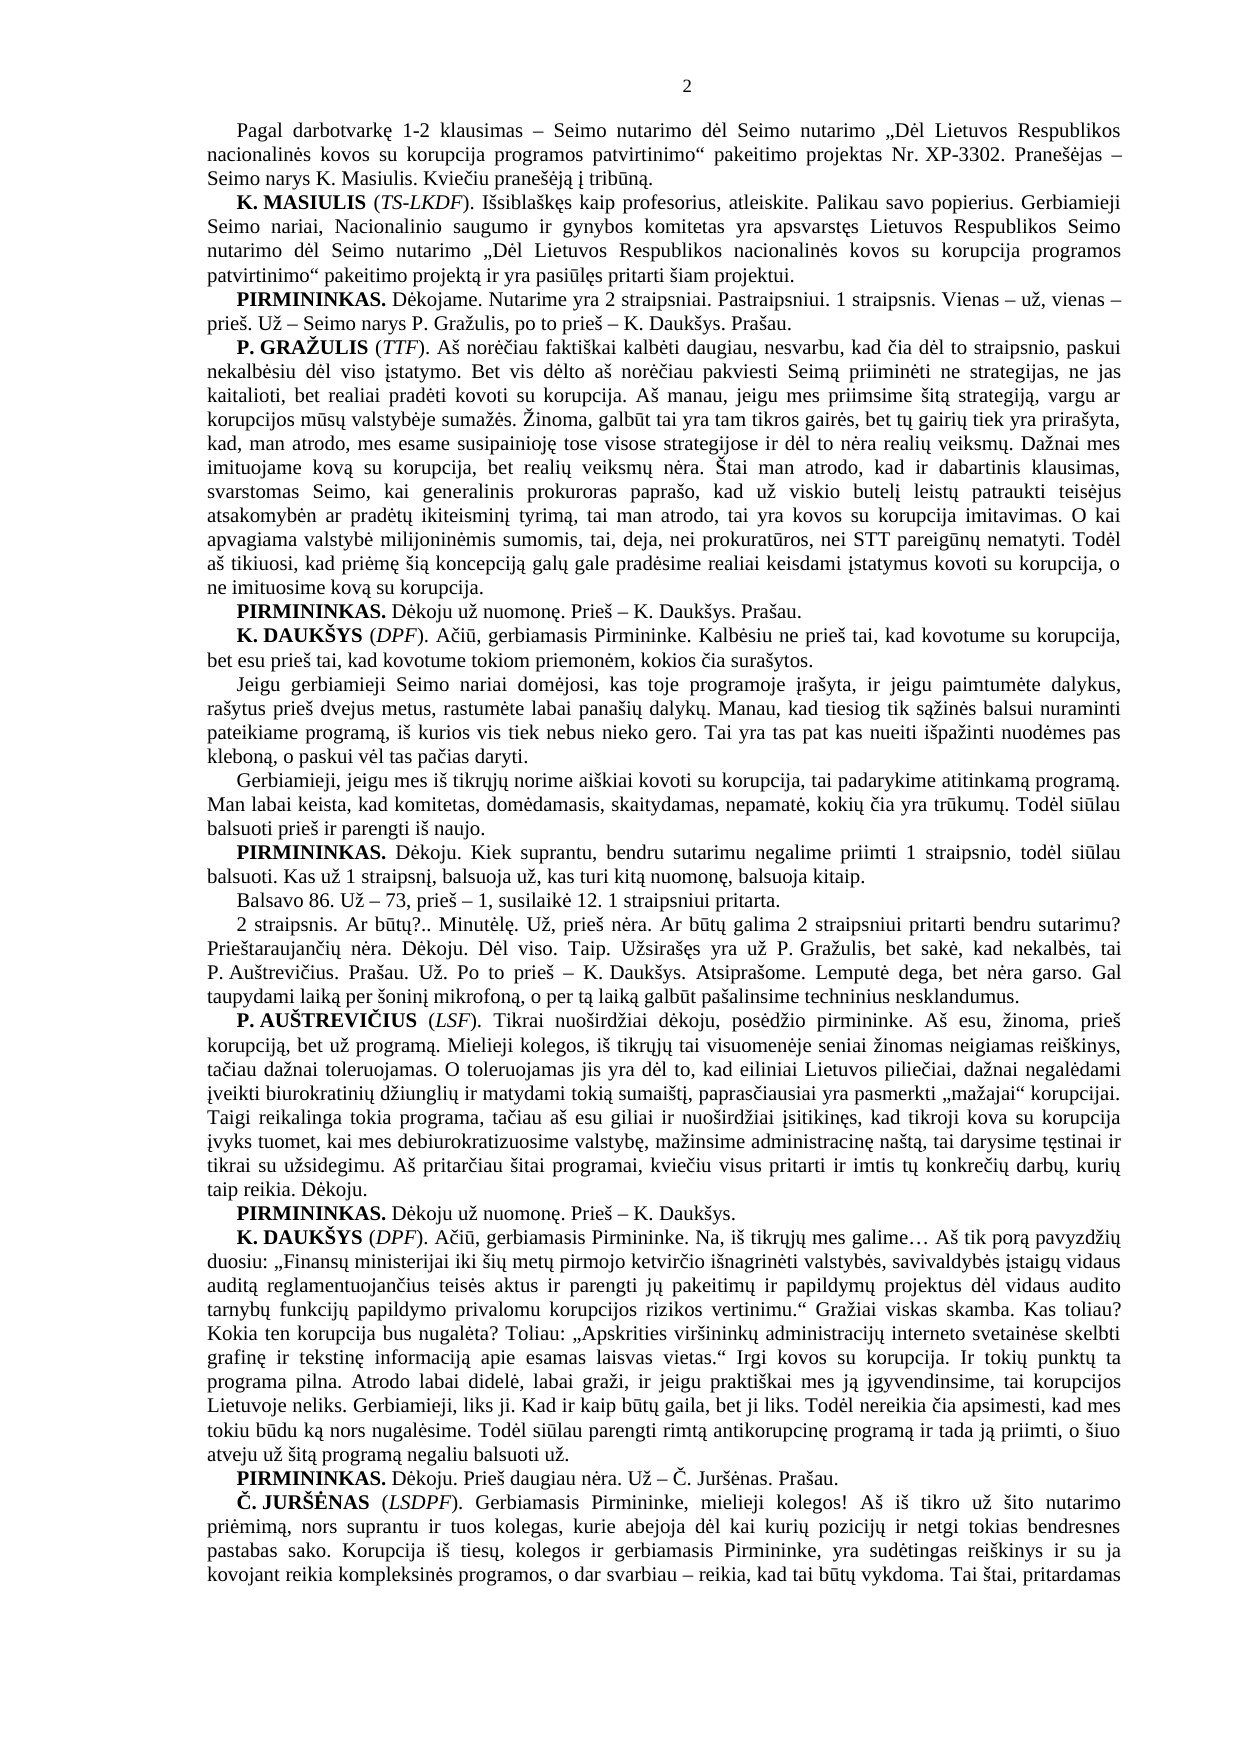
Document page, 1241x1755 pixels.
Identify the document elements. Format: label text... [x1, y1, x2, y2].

text Pagal darbotvarkę 1-2 klausimas – Seimo nutarimo dėl Seimo nutarimo „Dėl Lietuvos Respublikos nacionalinės kovos su korupcija programos patvirtinimo“ pakeitimo projektas Nr. XP-3302. Pranešėjas – Seimo narys K. Masiulis. Kviečiu pranešėją į tribūną. [207, 118, 1122, 190]
text Gerbiamieji, jeigu mes iš tikrųjų norime aiškiai kovoti su korupcija, tai padarykime atitinkamą programą. Man labai keista, kad komitetas, domėdamasis, skaitydamas, nepamatė, kokių čia yra trūkumų. Todėl siūlau balsuoti prieš ir parengti iš naujo. [207, 768, 1122, 840]
text K. DAUKŠYS (DPF). Ačiū, gerbiamasis Pirmininke. Kalbėsiu ne prieš tai, kad kovotume su korupcija, bet esu prieš tai, kad kovotume tokiom priemonėm, kokios čia surašytos. [207, 623, 1122, 672]
text Č. JURŠĖNAS (LSDPF). Gerbiamasis Pirmininke, mielieji kolegos! Aš iš tikro už šito nutarimo priėmimą, nors suprantu ir tuos kolegas, kurie abejoja dėl kai kurių pozicijų ir netgi tokias bendresnes pastabas sako. Korupcija iš tiesų, kolegos ir gerbiamasis Pirmininke, yra sudėtingas reiškinys ir su ja kovojant reikia kompleksinės programos, o dar svarbiau – reikia, kad tai būtų vykdoma. Tai štai, pritardamas [207, 1490, 1122, 1586]
text PIRMININKAS. Dėkoju už nuomonę. Prieš – K. Daukšys. [207, 1201, 1122, 1225]
text Jeigu gerbiamieji Seimo nariai domėjosi, kas toje programoje įrašyta, ir jeigu paimtumėte dalykus, rašytus prieš dvejus metus, rastumėte labai panašių dalykų. Manau, kad tiesiog tik sąžinės balsui nuraminti pateikiame programą, iš kurios vis tiek nebus nieko gero. Tai yra tas pat kas nueiti išpažinti nuodėmes pas kleboną, o paskui vėl tas pačias daryti. [207, 672, 1122, 768]
text Balsavo 86. Už – 73, prieš – 1, susilaikė 12. 1 straipsniui pritarta. [207, 888, 1122, 912]
text PIRMININKAS. Dėkoju. Kiek suprantu, bendru sutarimu negalime priimti 1 straipsnio, todėl siūlau balsuoti. Kas už 1 straipsnį, balsuoja už, kas turi kitą nuomonę, balsuoja kitaip. [207, 840, 1122, 888]
text PIRMININKAS. Dėkojame. Nutarime yra 2 straipsniai. Pastraipsniui. 1 straipsnis. Vienas – už, vienas – prieš. Už – Seimo narys P. Gražulis, po to prieš – K. Daukšys. Prašau. [207, 287, 1122, 335]
text PIRMININKAS. Dėkoju už nuomonę. Prieš – K. Daukšys. Prašau. [207, 599, 1122, 623]
text 2 straipsnis. Ar būtų?.. Minutėlę. Už, prieš nėra. Ar būtų galima 2 straipsniui pritarti bendru sutarimu? Prieštaraujančių nėra. Dėkoju. Dėl viso. Taip. Užsirašęs yra už P. Gražulis, bet sakė, kad nekalbės, tai P. Auštrevičius. Prašau. Už. Po to prieš – K. Daukšys. Atsiprašome. Lemputė dega, bet nėra garso. Gal taupydami laiką per šoninį mikrofoną, o per tą laiką galbūt pašalinsime techninius nesklandumus. [207, 912, 1122, 1008]
text K. MASIULIS (TS-LKDF). Išsiblaškęs kaip profesorius, atleiskite. Palikau savo popierius. Gerbiamieji Seimo nariai, Nacionalinio saugumo ir gynybos komitetas yra apsvarstęs Lietuvos Respublikos Seimo nutarimo dėl Seimo nutarimo „Dėl Lietuvos Respublikos nacionalinės kovos su korupcija programos patvirtinimo“ pakeitimo projektą ir yra pasiūlęs pritarti šiam projektui. [207, 190, 1122, 287]
text P. GRAŽULIS (TTF). Aš norėčiau faktiškai kalbėti daugiau, nesvarbu, kad čia dėl to straipsnio, paskui nekalbėsiu dėl viso įstatymo. Bet vis dėlto aš norėčiau pakviesti Seimą priiminėti ne strategijas, ne jas kaitalioti, bet realiai pradėti kovoti su korupcija. Aš manau, jeigu mes priimsime šitą strategiją, vargu ar korupcijos mūsų valstybėje sumažės. Žinoma, galbūt tai yra tam tikros gairės, bet tų gairių tiek yra prirašyta, kad, man atrodo, mes esame susipainioję tose visose strategijose ir dėl to nėra realių veiksmų. Dažnai mes imituojame kovą su korupcija, bet realių veiksmų nėra. Štai man atrodo, kad ir dabartinis klausimas, svarstomas Seimo, kai generalinis prokuroras paprašo, kad už viskio butelį leistų patraukti teisėjus atsakomybėn ar pradėtų ikiteisminį tyrimą, tai man atrodo, tai yra kovos su korupcija imitavimas. O kai apvagiama valstybė milijoninėmis sumomis, tai, deja, nei prokuratūros, nei STT pareigūnų nematyti. Todėl aš tikiuosi, kad priėmę šią koncepciją galų gale pradėsime realiai keisdami įstatymus kovoti su korupcija, o ne imituosime kovą su korupcija. [207, 335, 1122, 599]
text PIRMININKAS. Dėkoju. Prieš daugiau nėra. Už – Č. Juršėnas. Prašau. [207, 1466, 1122, 1490]
text P. AUŠTREVIČIUS (LSF). Tikrai nuoširdžiai dėkoju, posėdžio pirmininke. Aš esu, žinoma, prieš korupciją, bet už programą. Mielieji kolegos, iš tikrųjų tai visuomenėje seniai žinomas neigiamas reiškinys, tačiau dažnai toleruojamas. O toleruojamas jis yra dėl to, kad eiliniai Lietuvos piliečiai, dažnai negalėdami įveikti biurokratinių džiunglių ir matydami tokią sumaištį, paprasčiausiai yra pasmerkti „mažajai“ korupcijai. Taigi reikalinga tokia programa, tačiau aš esu giliai ir nuoširdžiai įsitikinęs, kad tikroji kova su korupcija įvyks tuomet, kai mes debiurokratizuosime valstybę, mažinsime administracinę naštą, tai darysime tęstinai ir tikrai su užsidegimu. Aš pritarčiau šitai programai, kviečiu visus pritarti ir imtis tų konkrečių darbų, kurių taip reikia. Dėkoju. [207, 1008, 1122, 1201]
text K. DAUKŠYS (DPF). Ačiū, gerbiamasis Pirmininke. Na, iš tikrųjų mes galime… Aš tik porą pavyzdžių duosiu: „Finansų ministerijai iki šių metų pirmojo ketvirčio išnagrinėti valstybės, savivaldybės įstaigų vidaus auditą reglamentuojančius teisės aktus ir parengti jų pakeitimų ir papildymų projektus dėl vidaus audito tarnybų funkcijų papildymo privalomu korupcijos rizikos vertinimu.“ Gražiai viskas skamba. Kas toliau? Kokia ten korupcija bus nugalėta? Toliau: „Apskrities viršininkų administracijų interneto svetainėse skelbti grafinę ir tekstinę informaciją apie esamas laisvas vietas.“ Irgi kovos su korupcija. Ir tokių punktų ta programa pilna. Atrodo labai didelė, labai graži, ir jeigu praktiškai mes ją įgyvendinsime, tai korupcijos Lietuvoje neliks. Gerbiamieji, liks ji. Kad ir kaip būtų gaila, bet ji liks. Todėl nereikia čia apsimesti, kad mes tokiu būdu ką nors nugalėsime. Todėl siūlau parengti rimtą antikorupcinę programą ir tada ją priimti, o šiuo atveju už šitą programą negaliu balsuoti už. [207, 1225, 1122, 1466]
